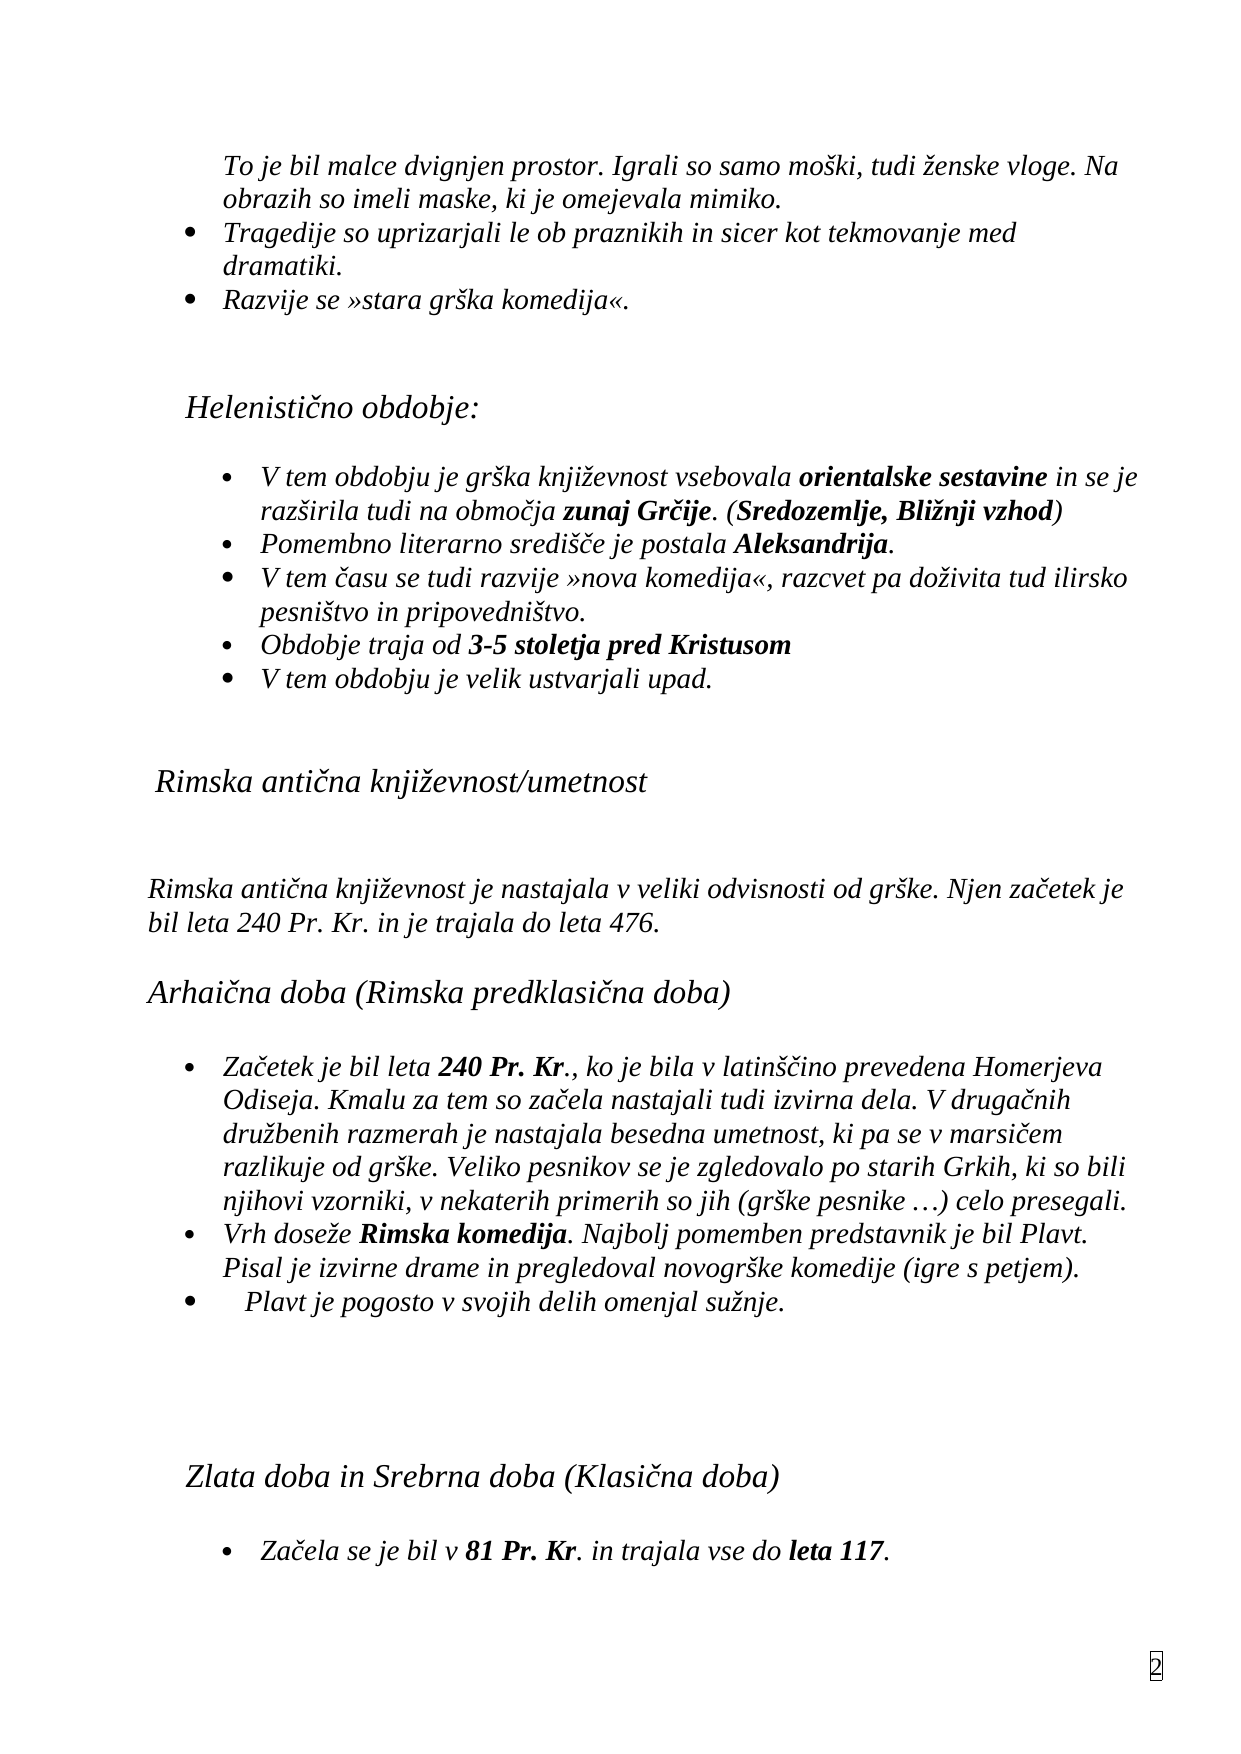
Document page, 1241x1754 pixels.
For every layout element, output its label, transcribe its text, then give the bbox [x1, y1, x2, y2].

list Razvije se »stara grška komedija«. [185, 282, 1141, 316]
list Plavt je pogosto v svojih delih omenjal sužnje. [185, 1284, 1141, 1317]
list Začela se je bil v 81 Pr. Kr. in trajala vse do leta 117. [223, 1533, 1141, 1567]
list V tem obdobju je velik ustvarjali upad. [223, 661, 1141, 694]
text Arhaična doba (Rimska predklasična doba) [148, 972, 1141, 1011]
list Začetek je bil leta 240 Pr. Kr., ko je bila v latinščino prevedena Homerjeva Odiseja. Kmalu za tem so začela nastajali tudi izvirna dela. V drugačnih družbenih razmerah je nastajala besedna umetnost, ki pa se v marsičem razlikuje od grške. Veliko pesnikov se je zgledovalo po starih Grkih, ki so bili njihovi vzorniki, v nekaterih primerih so jih (grške pesnike …) celo presegali. [185, 1049, 1141, 1217]
list Vrh doseže Rimska komedija. Najbolj pomemben predstavnik je bil Plavt. Pisal je izvirne drame in pregledoval novogrške komedije (igre s petjem). [185, 1217, 1141, 1284]
list Tragedije so uprizarjali le ob praznikih in sicer kot tekmovanje med dramatiki. [185, 215, 1141, 282]
list Pomembno literarno središče je postala Aleksandrija. [223, 526, 1141, 560]
text Zlata doba in Srebrna doba (Klasična doba) [185, 1456, 1141, 1495]
list V tem času se tudi razvije »nova komedija«, razcvet pa doživita tud ilirsko pesništvo in pripovedništvo. [223, 560, 1141, 627]
list Obdobje traja od 3-5 stoletja pred Kristusom [223, 627, 1141, 661]
text Rimska antična književnost/umetnost [148, 761, 1141, 800]
text Rimska antična književnost je nastajala v veliki odvisnosti od grške. Njen začetek je bil leta 240 Pr. Kr. in je trajala do leta 476. [148, 872, 1141, 939]
list To je bil malce dvignjen prostor. Igrali so samo moški, tudi ženske vloge. Na obrazih so imeli maske, ki je omejevala mimiko. [185, 148, 1141, 215]
list V tem obdobju je grška književnost vsebovala orientalske sestavine in se je razširila tudi na območja zunaj Grčije. (Sredozemlje, Bližnji vzhod) [223, 459, 1141, 526]
text Helenistično obdobje: [185, 387, 1141, 426]
